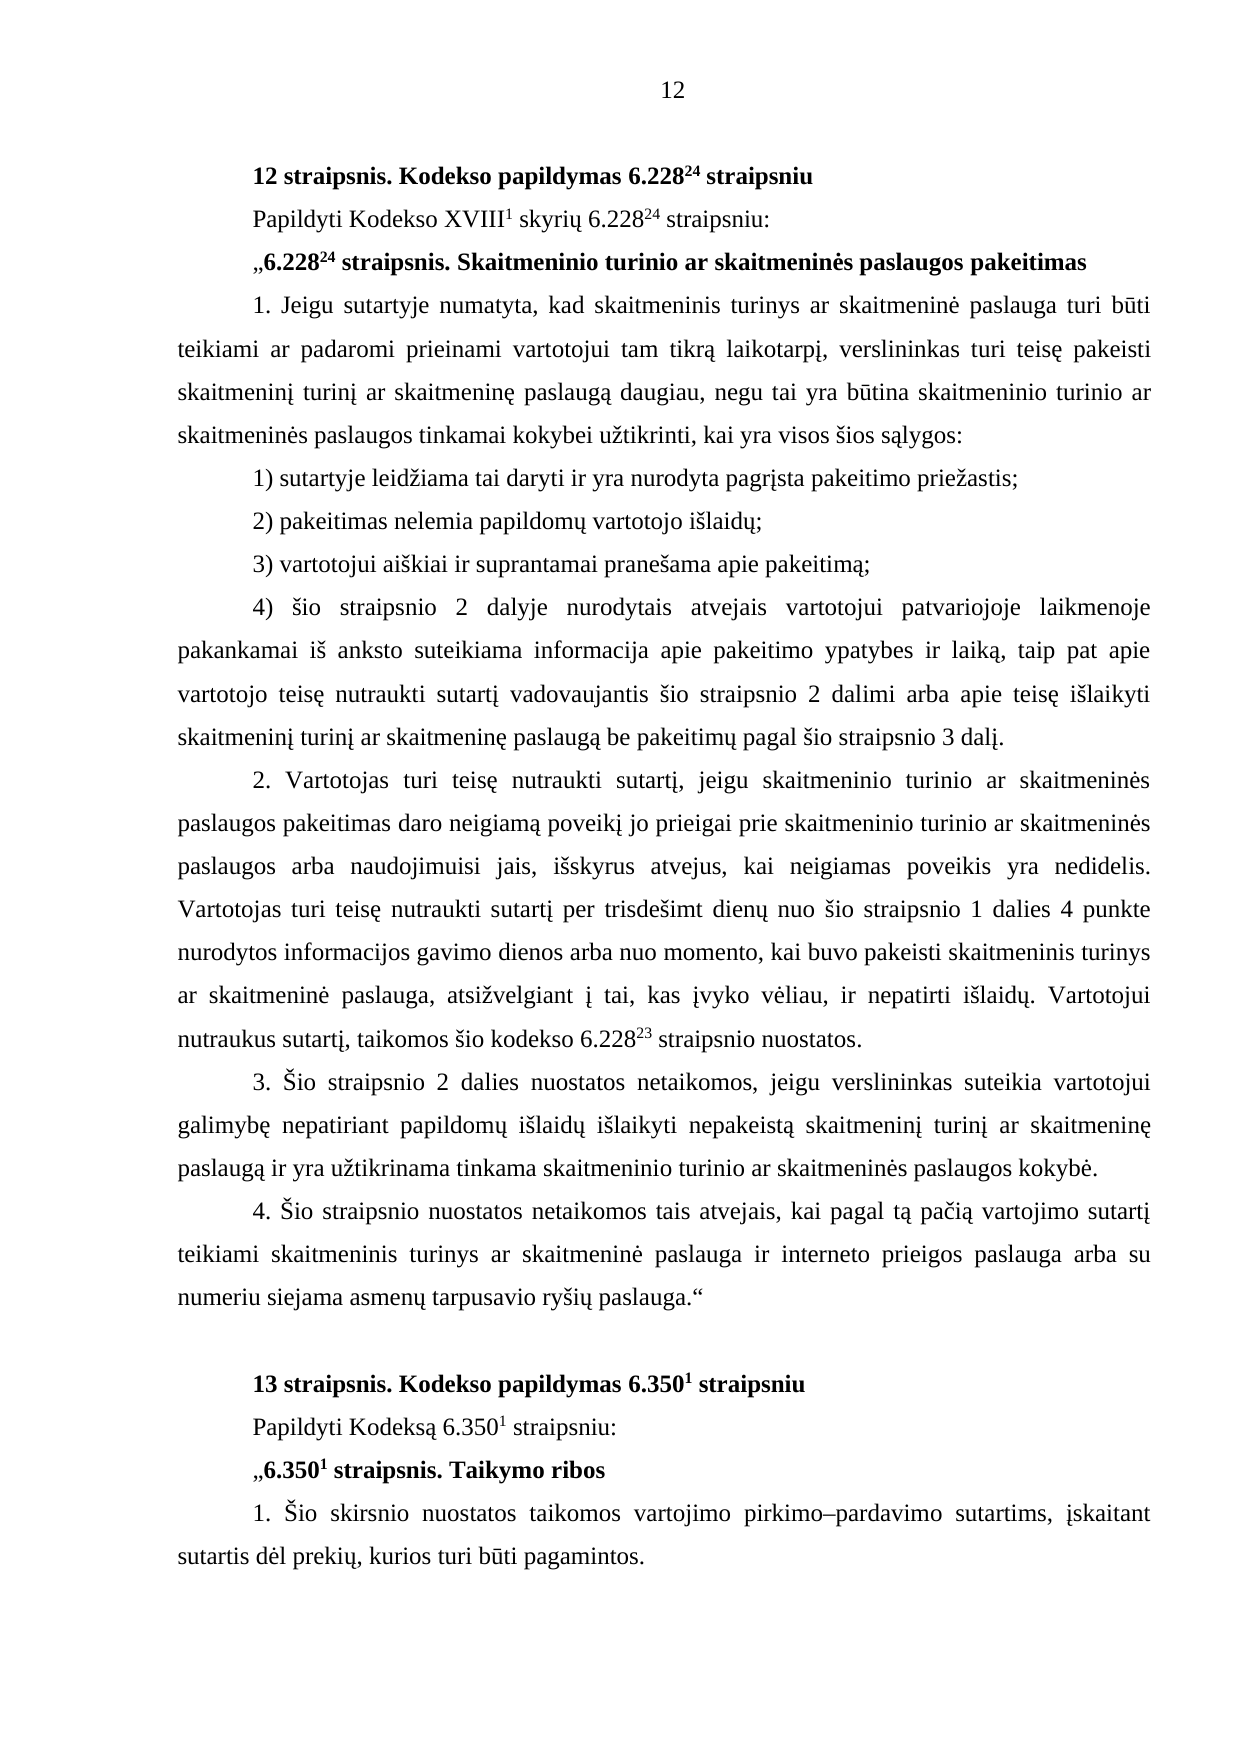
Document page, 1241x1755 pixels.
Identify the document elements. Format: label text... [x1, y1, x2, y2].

text 1. Šio skirsnio nuostatos taikomos vartojimo pirkimo–pardavimo sutartims, įskaitant sutartis dėl prekių, kurios turi būti pagamintos. [177, 1498, 1152, 1570]
text 13 straipsnis. Kodekso papildymas 6.3501 straipsniu [177, 1369, 1152, 1397]
text 3) vartotojui aiškiai ir suprantamai pranešama apie pakeitimą; [177, 549, 1152, 578]
text 4) šio straipsnio 2 dalyje nurodytais atvejais vartotojui patvariojoje laikmenoje pakankamai iš anksto suteikiama informacija apie pakeitimo ypatybes ir laiką, taip pat apie vartotojo teisę nutraukti sutartį vadovaujantis šio straipsnio 2 dalimi arba apie teisę išlaikyti skaitmeninį turinį ar skaitmeninę paslaugą be pakeitimų pagal šio straipsnio 3 dalį. [177, 592, 1152, 751]
text 12 straipsnis. Kodekso papildymas 6.22824 straipsniu [177, 161, 1152, 190]
text 4. Šio straipsnio nuostatos netaikomos tais atvejais, kai pagal tą pačią vartojimo sutartį teikiami skaitmeninis turinys ar skaitmeninė paslauga ir interneto prieigos paslauga arba su numeriu siejama asmenų tarpusavio ryšių paslauga.“ [177, 1196, 1152, 1311]
text „6.22824 straipsnis. Skaitmeninio turinio ar skaitmeninės paslaugos pakeitimas [177, 247, 1152, 276]
text „6.3501 straipsnis. Taikymo ribos [177, 1455, 1152, 1484]
text Papildyti Kodeksą 6.3501 straipsniu: [177, 1412, 1152, 1441]
text 2. Vartotojas turi teisę nutraukti sutartį, jeigu skaitmeninio turinio ar skaitmeninės paslaugos pakeitimas daro neigiamą poveikį jo prieigai prie skaitmeninio turinio ar skaitmeninės paslaugos arba naudojimuisi jais, išskyrus atvejus, kai neigiamas poveikis yra nedidelis. Vartotojas turi teisę nutraukti sutartį per trisdešimt dienų nuo šio straipsnio 1 dalies 4 punkte nurodytos informacijos gavimo dienos arba nuo momento, kai buvo pakeisti skaitmeninis turinys ar skaitmeninė paslauga, atsižvelgiant į tai, kas įvyko vėliau, ir nepatirti išlaidų. Vartotojui nutraukus sutartį, taikomos šio kodekso 6.22823 straipsnio nuostatos. [177, 765, 1152, 1052]
text Papildyti Kodekso XVIII1 skyrių 6.22824 straipsniu: [177, 204, 1152, 233]
text 3. Šio straipsnio 2 dalies nuostatos netaikomos, jeigu verslininkas suteikia vartotojui galimybę nepatiriant papildomų išlaidų išlaikyti nepakeistą skaitmeninį turinį ar skaitmeninę paslaugą ir yra užtikrinama tinkama skaitmeninio turinio ar skaitmeninės paslaugos kokybė. [177, 1067, 1152, 1182]
text 1) sutartyje leidžiama tai daryti ir yra nurodyta pagrįsta pakeitimo priežastis; [177, 463, 1152, 492]
text 2) pakeitimas nelemia papildomų vartotojo išlaidų; [177, 506, 1152, 535]
text 1. Jeigu sutartyje numatyta, kad skaitmeninis turinys ar skaitmeninė paslauga turi būti teikiami ar padaromi prieinami vartotojui tam tikrą laikotarpį, verslininkas turi teisę pakeisti skaitmeninį turinį ar skaitmeninę paslaugą daugiau, negu tai yra būtina skaitmeninio turinio ar skaitmeninės paslaugos tinkamai kokybei užtikrinti, kai yra visos šios sąlygos: [177, 291, 1152, 449]
